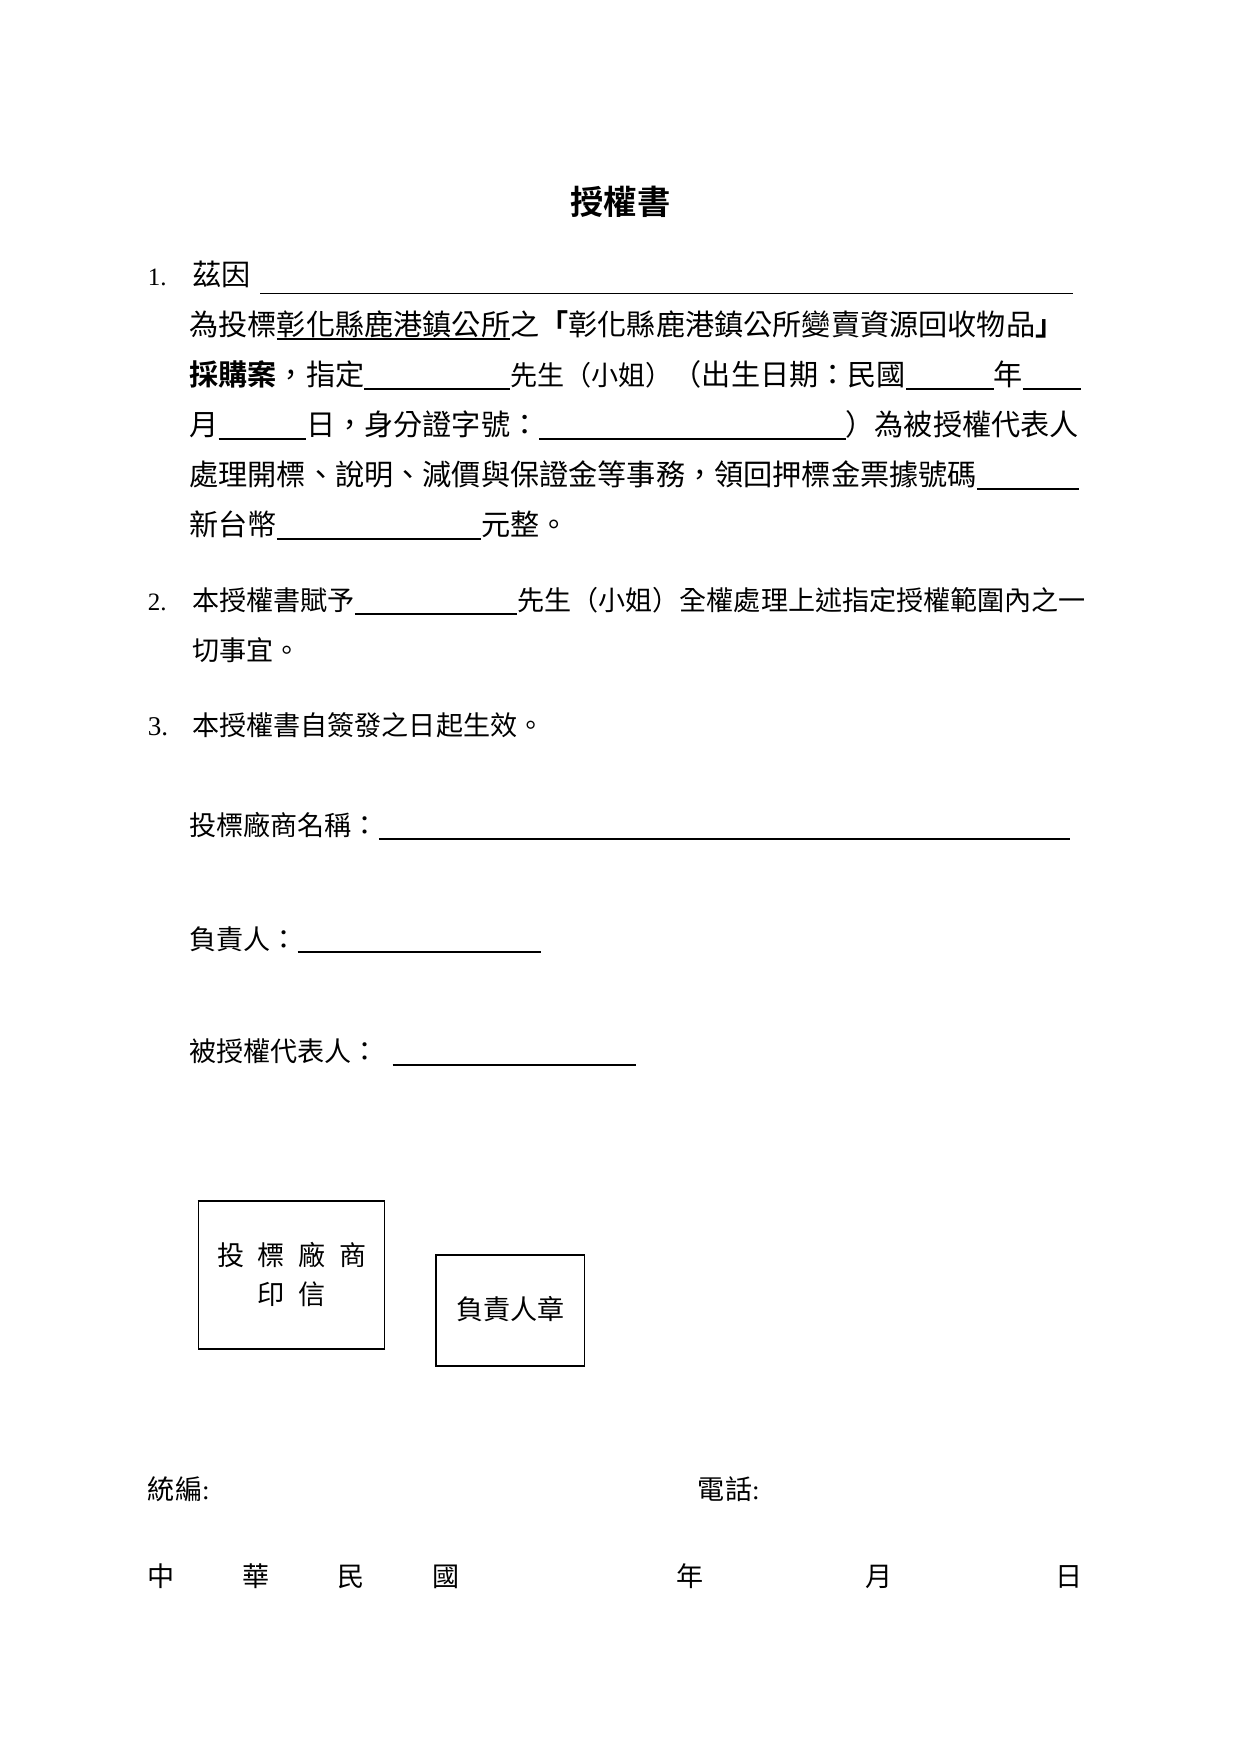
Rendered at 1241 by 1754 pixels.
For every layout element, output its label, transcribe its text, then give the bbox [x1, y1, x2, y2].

text 負責人： [189, 896, 1092, 958]
list 茲因 [148, 246, 1092, 296]
text 投 標 廠 商 [214, 1234, 369, 1273]
text 中 華 民 國 年 月 日 [148, 1533, 1092, 1596]
text 授權書 [148, 158, 1092, 221]
text 投標廠商名稱： [189, 796, 1092, 846]
text 負責人章 [452, 1288, 569, 1327]
text 統編: 電話: [148, 1446, 1092, 1508]
text 被授權代表人： [189, 1008, 1092, 1071]
text 印 信 [214, 1273, 369, 1312]
list 本授權書自簽發之日起生效。 [148, 696, 1092, 746]
list 本授權書賦予 先生（小姐）全權處理上述指定授權範圍內之一切事宜。 [148, 571, 1092, 671]
text 為投標彰化縣鹿港鎮公所之「彰化縣鹿港鎮公所變賣資源回收物品」採購案，指定 先生（小姐）（出生日期：民國 年 月 日，身分證字號： ）為被授權代表人處理開標、說明、減價與保證金等事務，領回押標金票據號碼 新台幣 元整。 [189, 296, 1092, 546]
